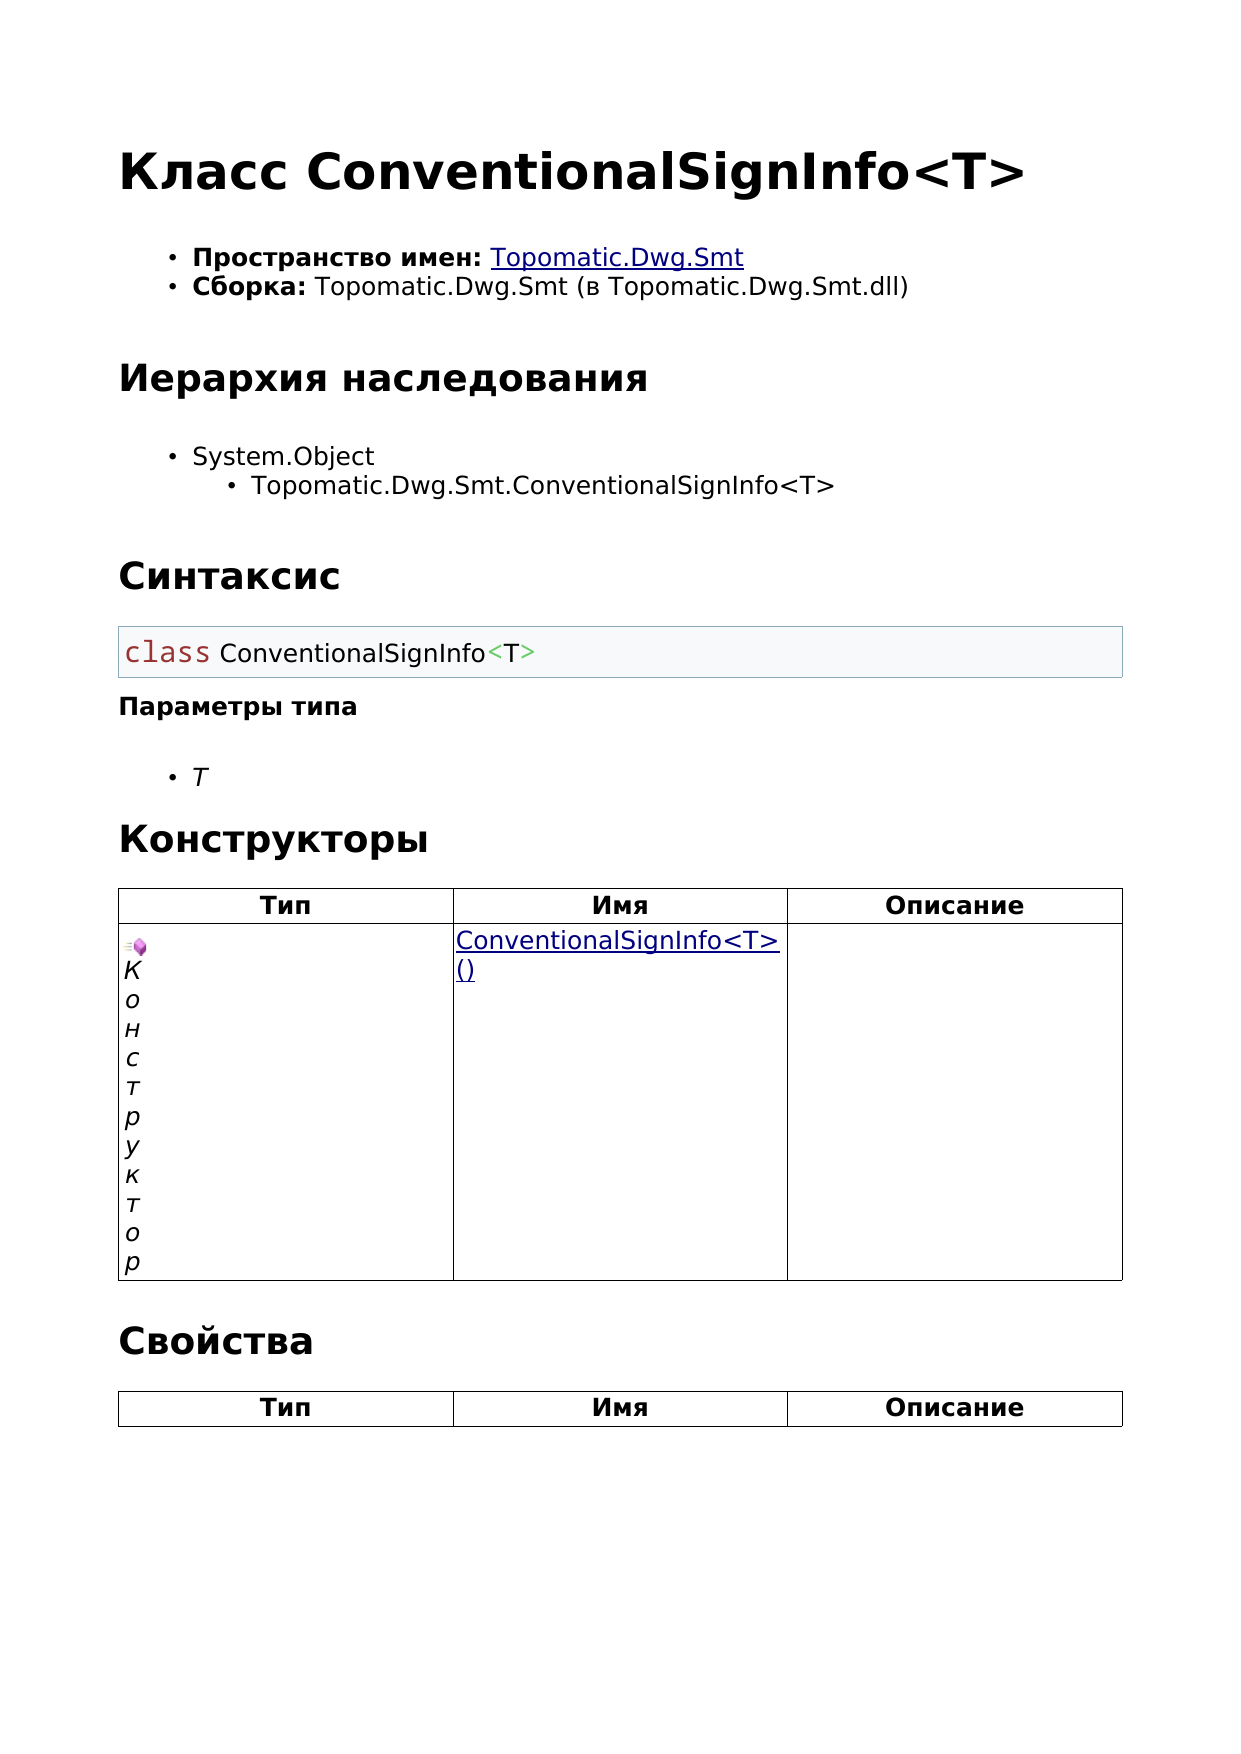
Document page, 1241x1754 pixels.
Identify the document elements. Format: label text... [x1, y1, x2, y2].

table_cell [119, 924, 453, 1280]
table_header Описание [788, 889, 1122, 923]
list T [177, 763, 1122, 792]
table_header Описание [788, 1392, 1122, 1426]
list System.Object [177, 442, 1122, 471]
table_header Тип [119, 889, 453, 923]
text Параметры типа [118, 692, 1122, 721]
table_header Тип [119, 1392, 453, 1426]
table_header class ConventionalSignInfo<T> [119, 627, 1122, 677]
table_cell [788, 924, 1122, 1280]
subtitle Класс ConventionalSignInfo<T> [118, 143, 1122, 201]
subtitle Свойства [118, 1319, 1122, 1363]
table_cell ConventionalSignInfo<T>() [454, 924, 787, 1280]
table_header Имя [454, 889, 787, 923]
list Пространство имен: Topomatic.Dwg.Smt [177, 243, 1122, 272]
picture [121, 938, 147, 956]
subtitle Иерархия наследования [118, 356, 1122, 400]
table_header Имя [454, 1392, 787, 1426]
list Topomatic.Dwg.Smt.ConventionalSignInfo<T> [236, 471, 1122, 500]
subtitle Конструкторы [118, 817, 1122, 861]
subtitle Синтаксис [118, 554, 1122, 598]
list Сборка: Topomatic.Dwg.Smt (в Topomatic.Dwg.Smt.dll) [177, 272, 1122, 302]
